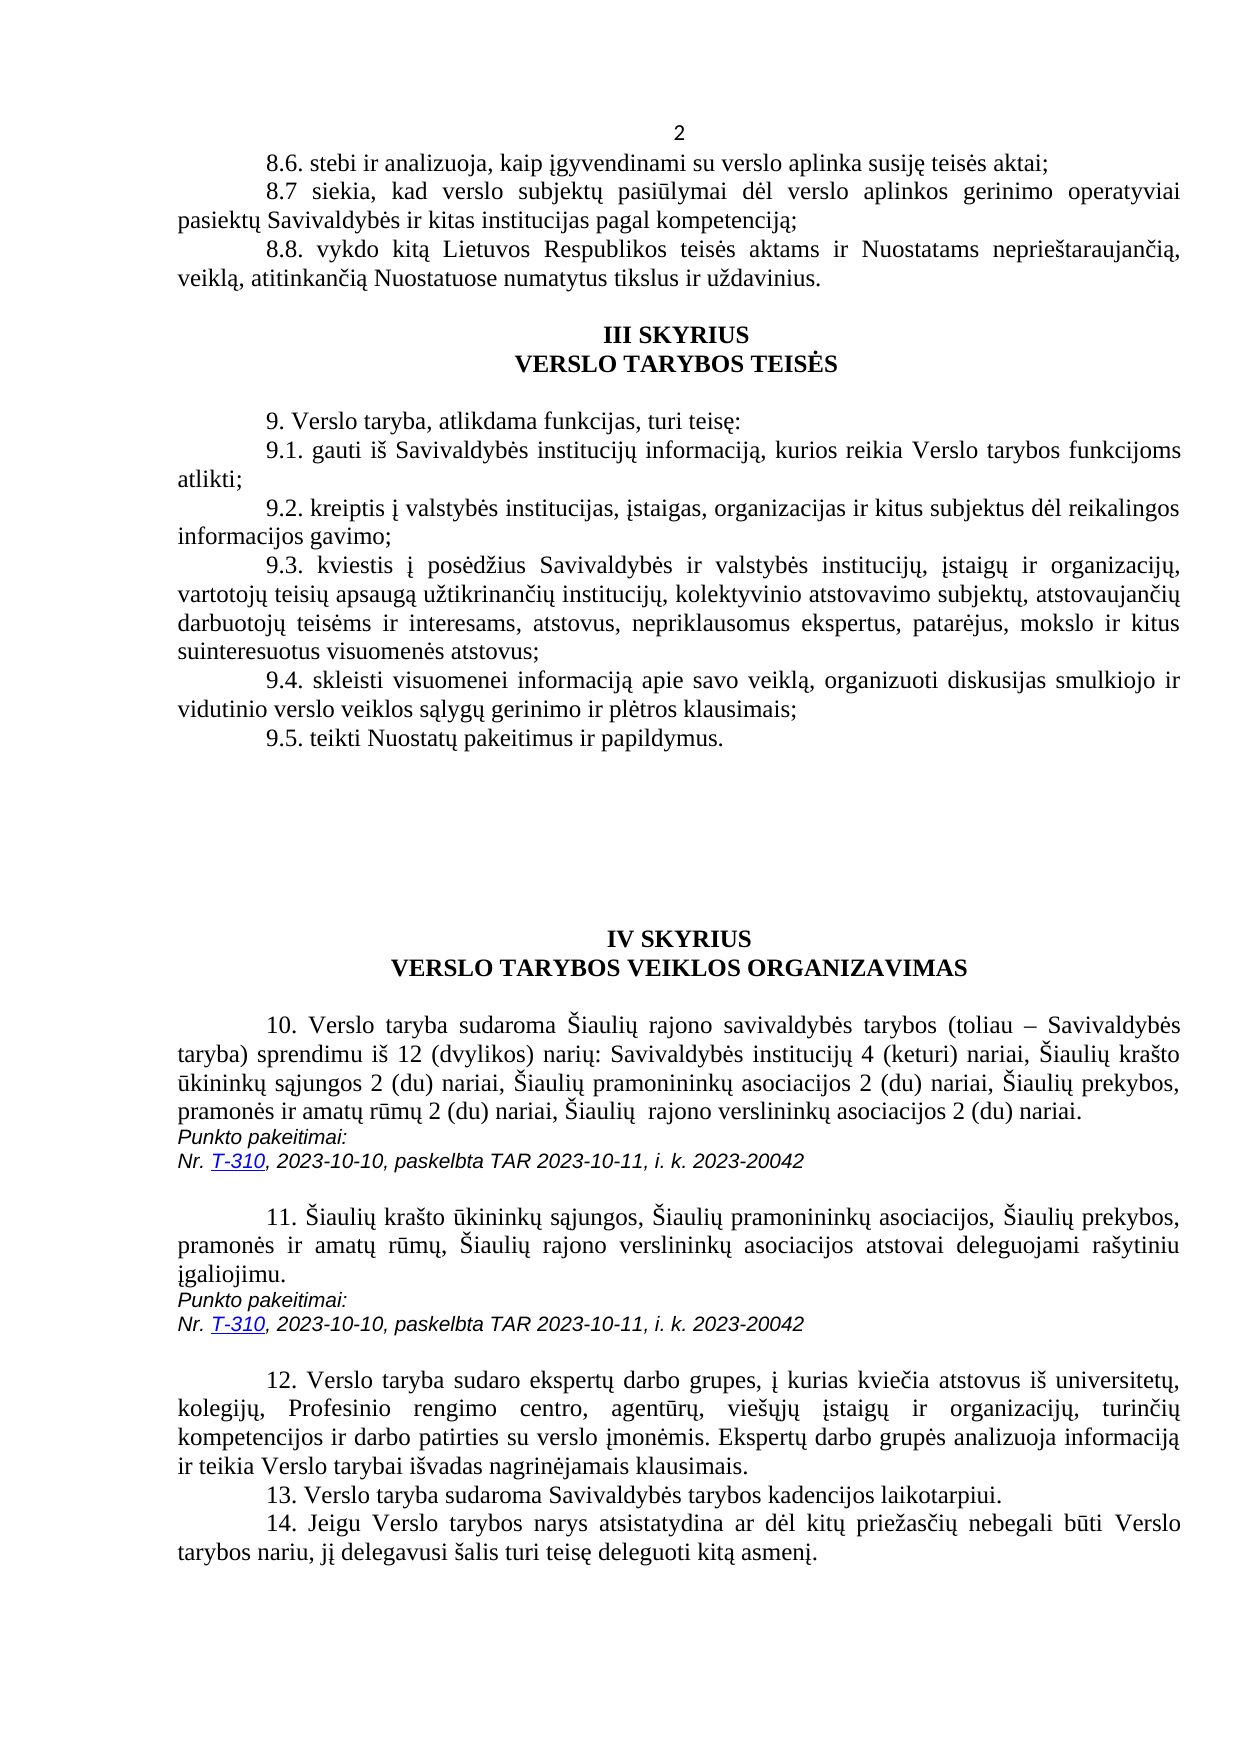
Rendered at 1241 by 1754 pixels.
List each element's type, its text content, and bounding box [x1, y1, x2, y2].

text 8.7 siekia, kad verslo subjektų pasiūlymai dėl verslo aplinkos gerinimo operatyviai pasiektų Savivaldybės ir kitas institucijas pagal kompetenciją; [177, 176, 1181, 234]
text 9. Verslo taryba, atlikdama funkcijas, turi teisę: [177, 406, 1181, 435]
text 9.3. kviestis į posėdžius Savivaldybės ir valstybės institucijų, įstaigų ir organizacijų, vartotojų teisių apsaugą užtikrinančių institucijų, kolektyvinio atstovavimo subjektų, atstovaujančių darbuotojų teisėms ir interesams, atstovus, nepriklausomus ekspertus, patarėjus, mokslo ir kitus suinteresuotus visuomenės atstovus; [177, 550, 1181, 665]
text 8.8. vykdo kitą Lietuvos Respublikos teisės aktams ir Nuostatams neprieštaraujančią, veiklą, atitinkančią Nuostatuose numatytus tikslus ir uždavinius. [177, 234, 1181, 291]
text Punkto pakeitimai: [177, 1125, 1181, 1149]
text 8.6. stebi ir analizuoja, kaip įgyvendinami su verslo aplinka susiję teisės aktai; [177, 148, 1181, 176]
text 9.4. skleisti visuomenei informaciją apie savo veiklą, organizuoti diskusijas smulkiojo ir vidutinio verslo veiklos sąlygų gerinimo ir plėtros klausimais; [177, 665, 1181, 723]
text 11. Šiaulių krašto ūkininkų sąjungos, Šiaulių pramonininkų asociacijos, Šiaulių prekybos, pramonės ir amatų rūmų, Šiaulių rajono verslininkų asociacijos atstovai deleguojami rašytiniu įgaliojimu. [177, 1202, 1181, 1288]
text 14. Jeigu Verslo tarybos narys atsistatydina ar dėl kitų priežasčių nebegali būti Verslo tarybos nariu, jį delegavusi šalis turi teisę deleguoti kitą asmenį. [177, 1508, 1181, 1566]
text Nr. T-310, 2023-10-10, paskelbta TAR 2023-10-11, i. k. 2023-20042 [177, 1312, 1181, 1336]
text VERSLO TARYBOS TEISĖS [177, 349, 1181, 378]
text VERSLO TARYBOS VEIKLOS ORGANIZAVIMAS [177, 953, 1181, 981]
text IV SKYRIUS [177, 924, 1181, 953]
text Nr. T-310, 2023-10-10, paskelbta TAR 2023-10-11, i. k. 2023-20042 [177, 1149, 1181, 1173]
text 10. Verslo taryba sudaroma Šiaulių rajono savivaldybės tarybos (toliau – Savivaldybės taryba) sprendimu iš 12 (dvylikos) narių: Savivaldybės institucijų 4 (keturi) nariai, Šiaulių krašto ūkininkų sąjungos 2 (du) nariai, Šiaulių pramonininkų asociacijos 2 (du) nariai, Šiaulių prekybos, pramonės ir amatų rūmų 2 (du) nariai, Šiaulių rajono verslininkų asociacijos 2 (du) nariai. [177, 1010, 1181, 1125]
text 13. Verslo taryba sudaroma Savivaldybės tarybos kadencijos laikotarpiui. [177, 1480, 1181, 1508]
text 9.2. kreiptis į valstybės institucijas, įstaigas, organizacijas ir kitus subjektus dėl reikalingos informacijos gavimo; [177, 493, 1181, 550]
text 9.5. teikti Nuostatų pakeitimus ir papildymus. [177, 723, 1181, 751]
text Punkto pakeitimai: [177, 1288, 1181, 1312]
text 12. Verslo taryba sudaro ekspertų darbo grupes, į kurias kviečia atstovus iš universitetų, kolegijų, Profesinio rengimo centro, agentūrų, viešųjų įstaigų ir organizacijų, turinčių kompetencijos ir darbo patirties su verslo įmonėmis. Ekspertų darbo grupės analizuoja informaciją ir teikia Verslo tarybai išvadas nagrinėjamais klausimais. [177, 1365, 1181, 1480]
text 9.1. gauti iš Savivaldybės institucijų informaciją, kurios reikia Verslo tarybos funkcijoms atlikti; [177, 435, 1181, 493]
text III SKYRIUS [177, 320, 1181, 349]
